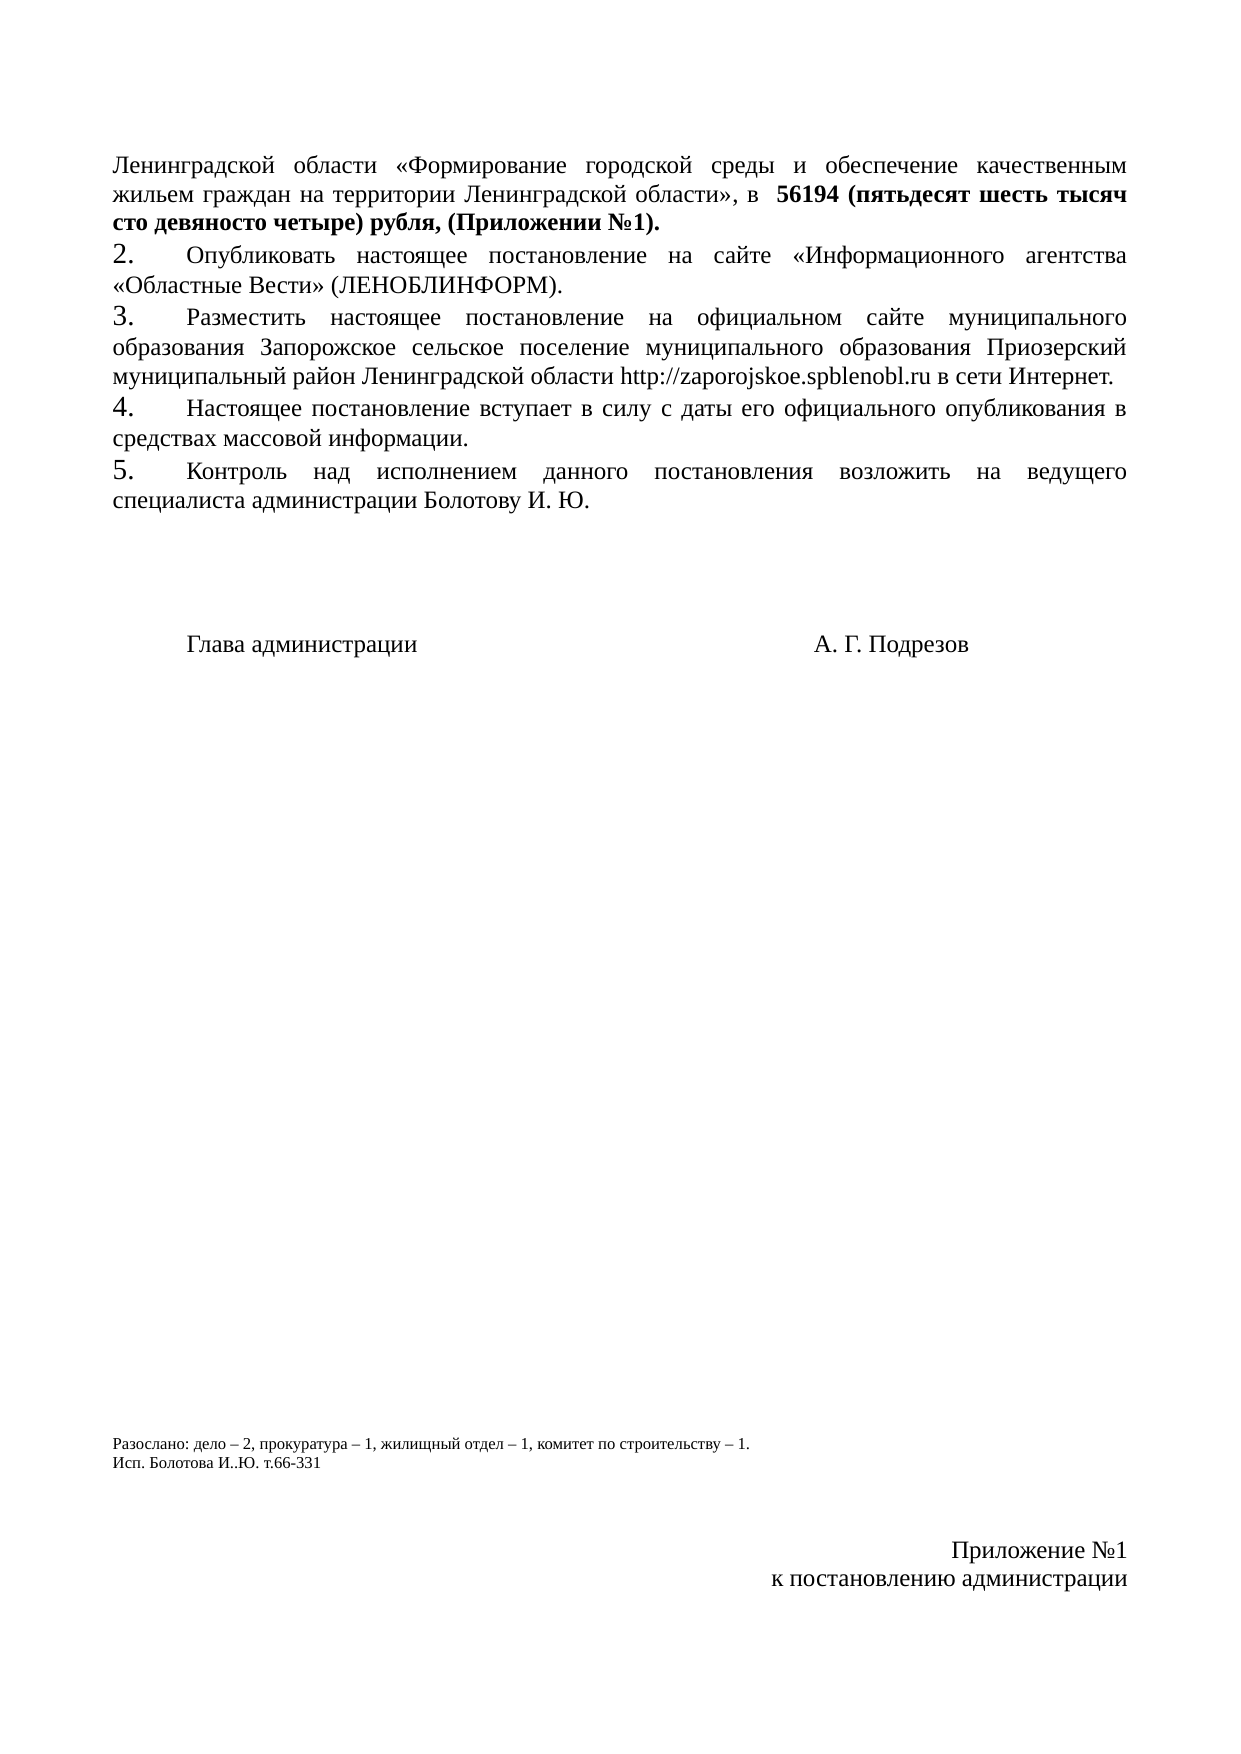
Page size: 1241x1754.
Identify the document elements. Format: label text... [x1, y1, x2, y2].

text Исп. Болотова И..Ю. т.66-331 [112, 1453, 1128, 1472]
list Настоящее постановление вступает в силу с даты его официального опубликования в средствах массовой информации. [112, 389, 1128, 452]
list Ленинградской области «Формирование городской среды и обеспечение качественным жильем граждан на территории Ленинградской области», в 56194 (пятьдесят шесть тысяч сто девяносто четыре) рубля, (Приложении №1). [112, 150, 1128, 236]
text Разослано: дело – 2, прокуратура – 1, жилищный отдел – 1, комитет по строительству – 1. [112, 1434, 1128, 1453]
text Глава администрации А. Г. Подрезов [112, 629, 1128, 658]
text к постановлению администрации [112, 1563, 1128, 1592]
list Разместить настоящее постановление на официальном сайте муниципального образования Запорожское сельское поселение муниципального образования Приозерский муниципальный район Ленинградской области http://zaporojskoe.spblenobl.ru в сети Интернет. [112, 298, 1128, 389]
list Опубликовать настоящее постановление на сайте «Информационного агентства «Областные Вести» (ЛЕНОБЛИНФОРМ). [112, 236, 1128, 298]
text Приложение №1 [112, 1535, 1128, 1563]
list Контроль над исполнением данного постановления возложить на ведущего специалиста администрации Болотову И. Ю. [112, 452, 1128, 514]
